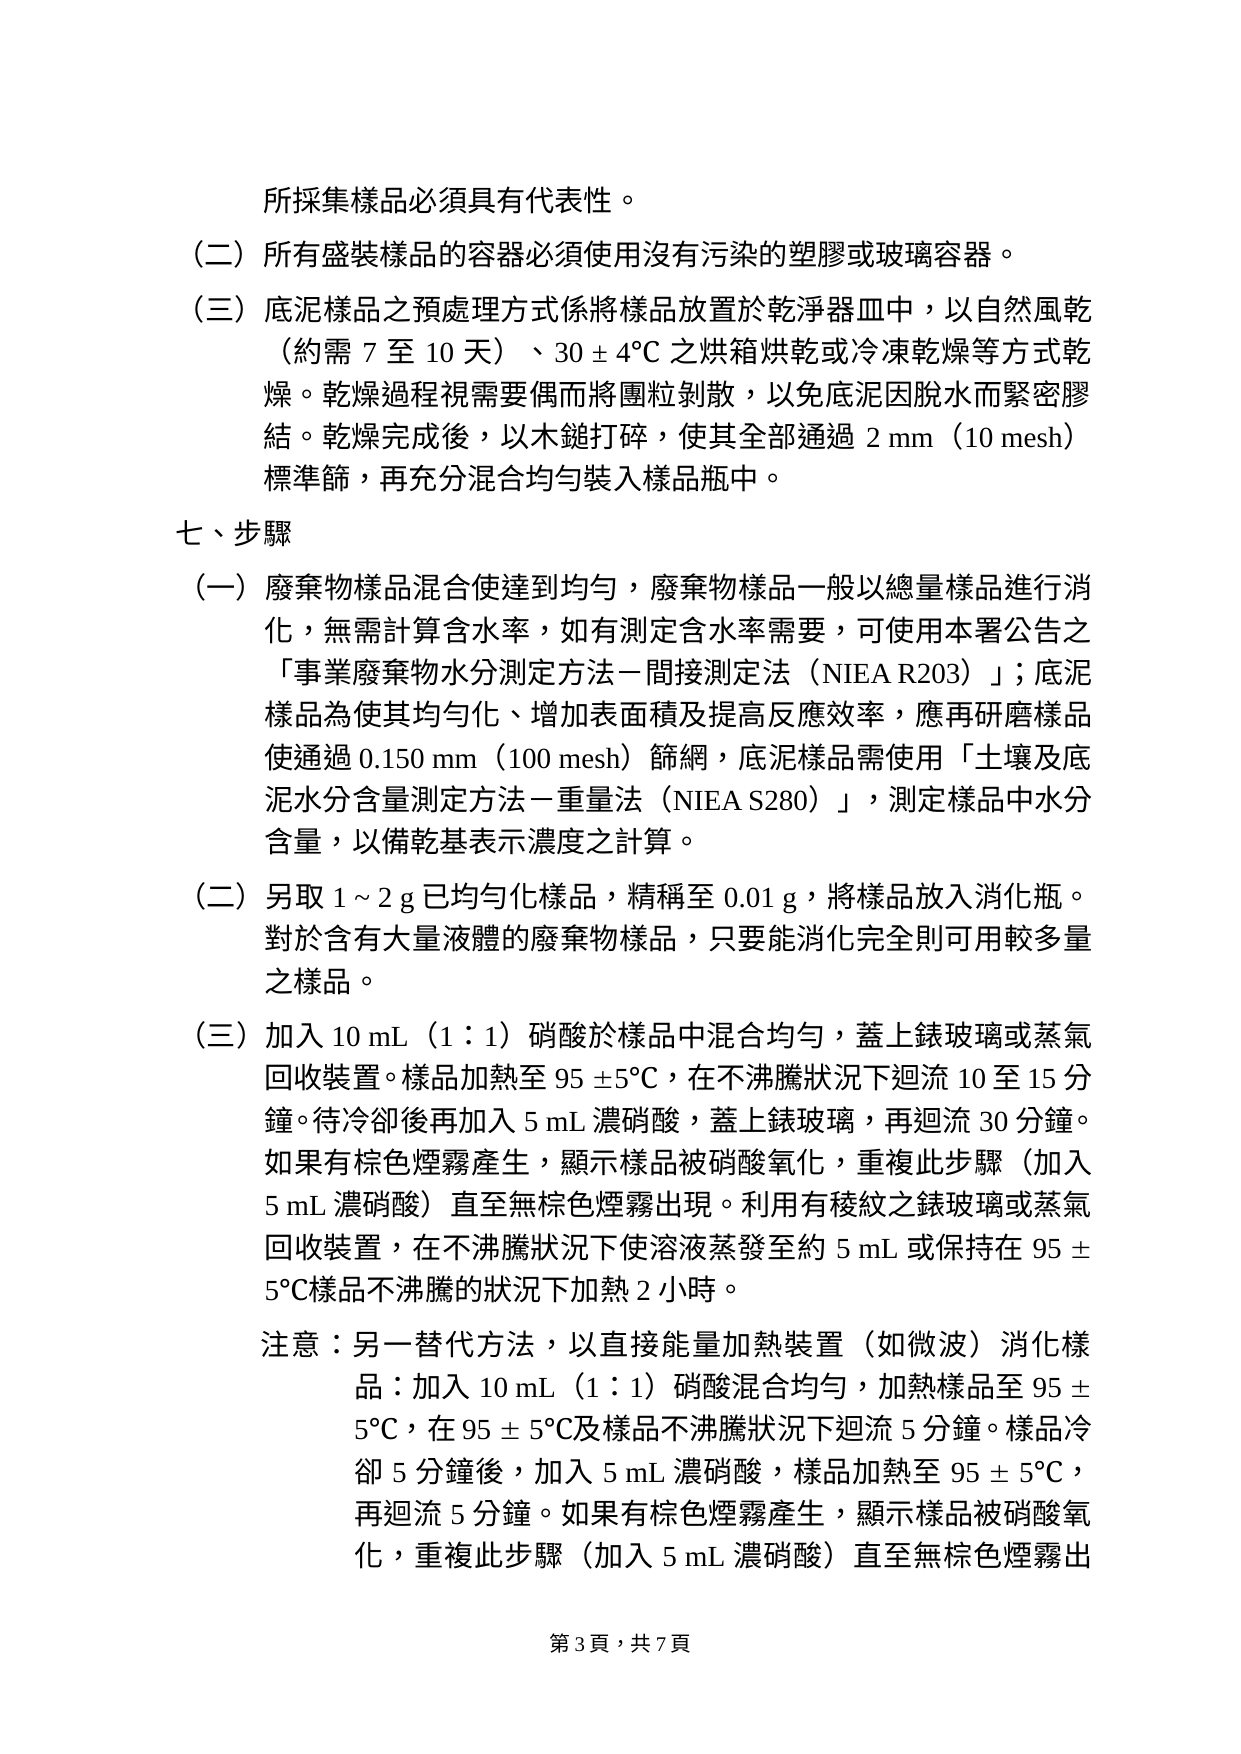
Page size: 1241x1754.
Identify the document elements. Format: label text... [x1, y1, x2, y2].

text （二）所有盛裝樣品的容器必須使用沒有污染的塑膠或玻璃容器。 [175, 232, 1092, 274]
text 七、步驟 [175, 510, 1092, 553]
text （三）底泥樣品之預處理方式係將樣品放置於乾淨器皿中，以自然風乾（約需 7 至 10 天）、30 ± 4℃ 之烘箱烘乾或冷凍乾燥等方式乾燥。乾燥過程視需要偶而將團粒剝散，以免底泥因脫水而緊密膠結。乾燥完成後，以木鎚打碎，使其全部通過 2 mm（10 mesh）標準篩，再充分混合均勻裝入樣品瓶中。 [175, 287, 1092, 498]
text （一）廢棄物樣品混合使達到均勻，廢棄物樣品一般以總量樣品進行消化，無需計算含水率，如有測定含水率需要，可使用本署公告之「事業廢棄物水分測定方法－間接測定法（NIEA R203）」；底泥樣品為使其均勻化、增加表面積及提高反應效率，應再研磨樣品使通過0.150 mm（100 mesh）篩網，底泥樣品需使用「土壤及底泥水分含量測定方法－重量法（NIEA S280）」，測定樣品中水分含量，以備乾基表示濃度之計算。 [177, 565, 1092, 861]
text 注意：另一替代方法，以直接能量加熱裝置（如微波）消化樣品：加入 10 mL（1：1）硝酸混合均勻，加熱樣品至 95  5℃，在95  5℃及樣品不沸騰狀況下迴流 5 分鐘。樣品冷卻 5 分鐘後，加入 5 mL 濃硝酸，樣品加熱至 95  5℃，再迴流 5 分鐘。如果有棕色煙霧產生，顯示樣品被硝酸氧化，重複此步驟（加入 5 mL 濃硝酸）直至無棕色煙霧出 [260, 1321, 1092, 1575]
text （二）另取 1 ~ 2 g已均勻化樣品，精稱至 0.01 g，將樣品放入消化瓶。對於含有大量液體的廢棄物樣品，只要能消化完全則可用較多量之樣品。 [177, 873, 1092, 1000]
text 所採集樣品必須具有代表性。 [175, 177, 1092, 219]
text （三）加入10 mL（1：1）硝酸於樣品中混合均勻，蓋上錶玻璃或蒸氣回收裝置。樣品加熱至 95 5℃，在不沸騰狀況下迴流 10至15 分鐘。待冷卻後再加入 5 mL 濃硝酸，蓋上錶玻璃，再迴流 30 分鐘。如果有棕色煙霧產生，顯示樣品被硝酸氧化，重複此步驟（加入 5 mL 濃硝酸）直至無棕色煙霧出現。利用有稜紋之錶玻璃或蒸氣回收裝置，在不沸騰狀況下使溶液蒸發至約 5 mL 或保持在 95  5℃樣品不沸騰的狀況下加熱 2 小時。 [177, 1013, 1092, 1309]
